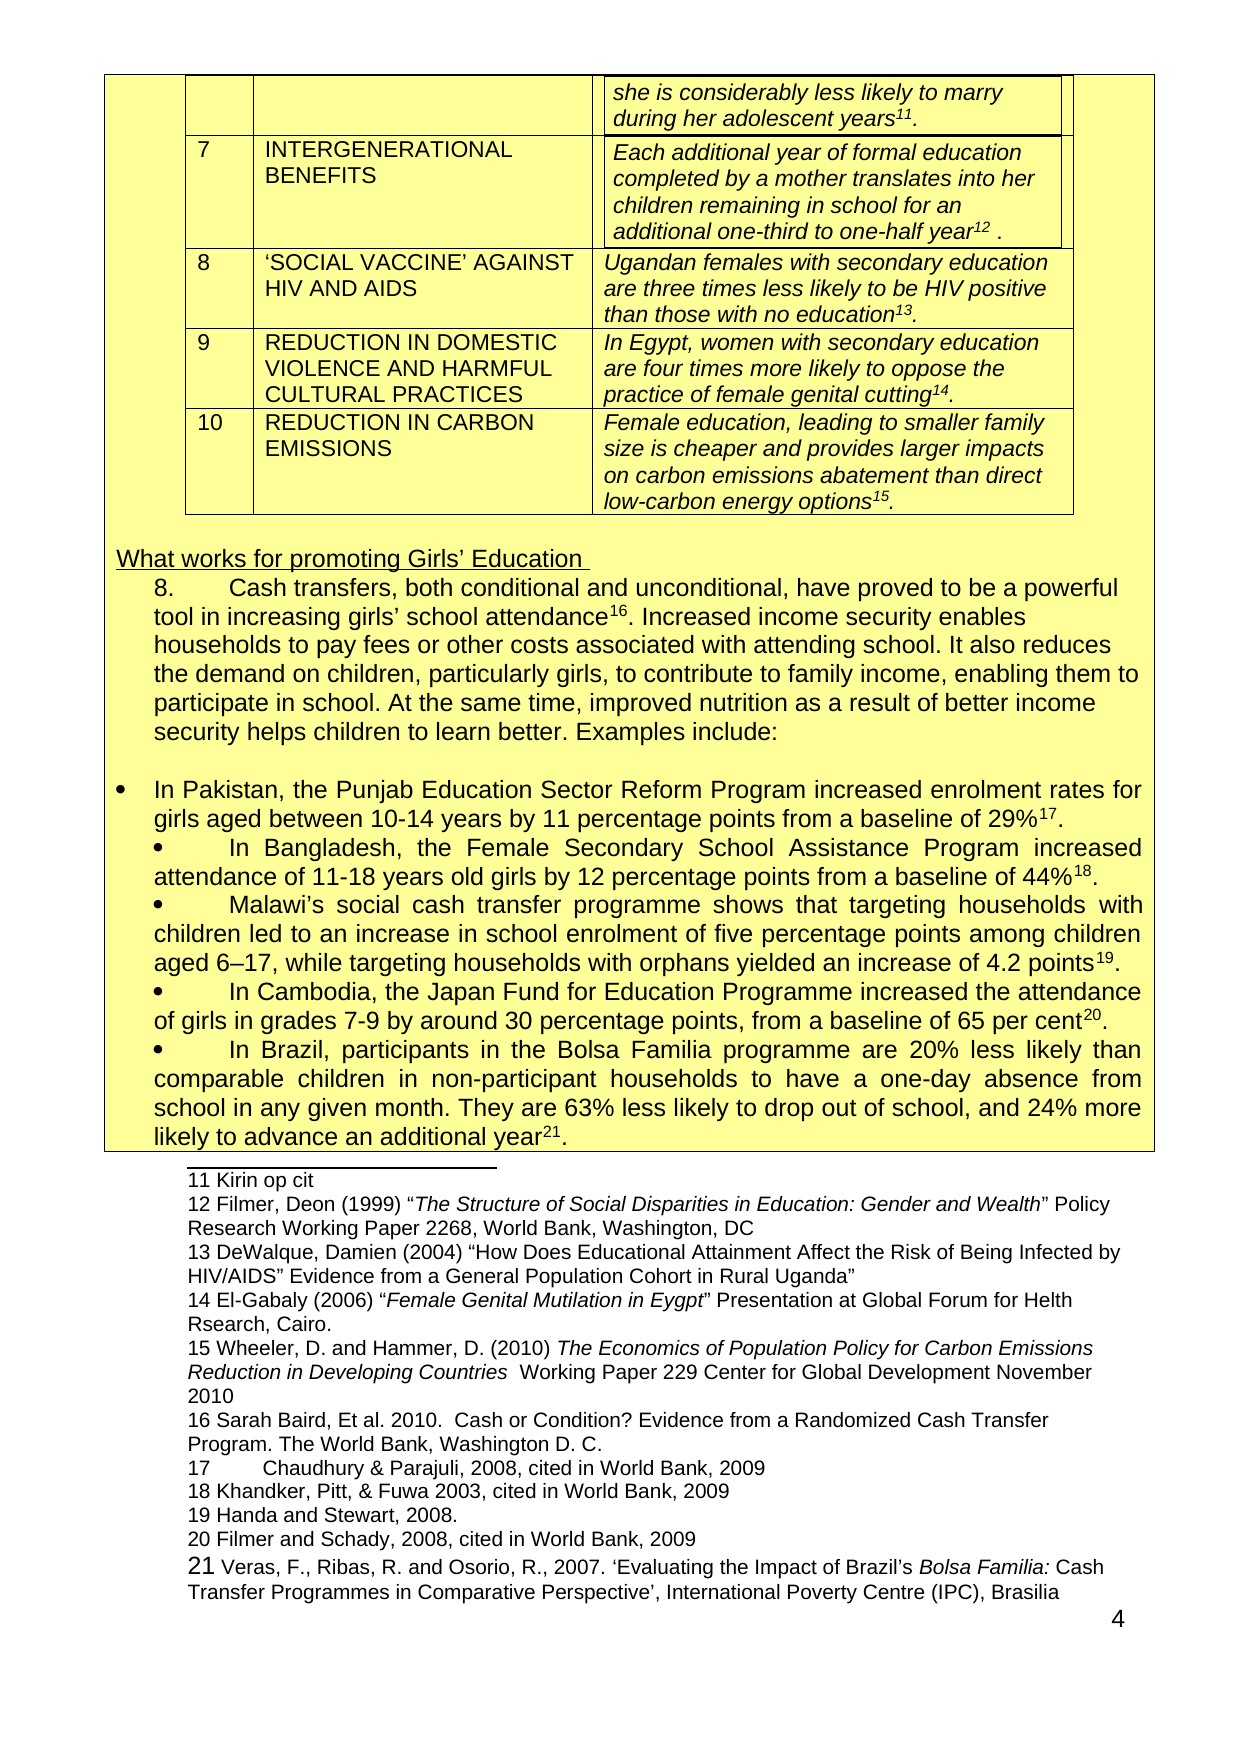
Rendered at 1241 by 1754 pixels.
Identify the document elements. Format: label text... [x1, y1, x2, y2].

table_cell REDUCTION IN CARBON EMISSIONS [254, 409, 592, 514]
table_cell Each additional year of formal education completed by a mother translates into her children remaining in school for an additional one-third to one-half year . [605, 137, 1061, 247]
table_cell [186, 76, 253, 135]
table_cell [254, 76, 592, 135]
table_cell she is considerably less likely to marry during her adolescent years. [605, 77, 1061, 134]
table_cell Ugandan females with secondary education are three times less likely to be HIV positive than those with no education. [593, 249, 1073, 328]
table_cell ‘SOCIAL VACCINE’ AGAINST HIV AND AIDS [254, 249, 592, 328]
table_cell 9 [186, 329, 253, 408]
table_cell INTERGENERATIONAL BENEFITS [254, 136, 592, 248]
table_cell Female education, leading to smaller family size is cheaper and provides larger impacts on carbon emissions abatement than direct low-carbon energy options. [593, 409, 1073, 514]
table_header Context and need for DFID intervention Women and girls in South Sudan are more likely to die at childbirth than to complete primary education. Only one in four girls enrols in primary school and a mere one in ten completes primary education. Out of 377,085 girls of the secondary level age group only 2.6% (9,898) are in schools. These numbers are among the lowest in the world. These average national figures conceal the wide disparity among the states in South Sudan. Primary level gross enrolment for girls is 93% in Western Bahr El Ghazal, but 34% in Northern Bahr El Ghazal. Unity, Lakes, Northern Bahr El Ghazal and Warrap States have 0% girls’ enrolment in secondary education while it is 12% in Central Equatoria and 16% in Western Bahr Al Ghazal States. A combination of supply and demand side constraints underlies this unusual gender disparity in education in South Sudan. Lack of schools, especially secondary schools; low numbers of female teachers; and inadequate water and sanitation facilities in schools are some of the supply side factors. Poverty, insecurity, early marriage and pregnancy have been identified across the States as key causes of drop out from schools. Each percentage point increase in poverty reduces a girl’s chance of being enrolled at a primary school by 0.3 percentage point. Concerns over personal security impact negatively on girls’ enrolment and participation in education in the conflict zones. Additionally, gender roles have been geared to and adapted to conflict. Decades long civil war, resource conflict, cattle protection and raiding have created a male stereotype as a warrior in some communities. Women are viewed as a household resource, commonly valued by the number of cows they would bring as dowry; and as a tool for domestic chores. These social views result in further barriers for girls’ education. Evidence Base Benefits of Girls’ Education Apart from rights based imperatives, arguments in favour of increasing girls’ access to and retention in education in fragile states can be made on the basis of evidence that: (a) it is fundamental to achieving other developmental objectives such as the poverty and health MDGs; (b) it is an effective and sustainable intervention for breaking the inter-generational poverty cycle; and (c) it is a way of achieving gender equity and so contributing to a just society. Investments in girls, especially in adolescent girls, can provide long term benefits through intergenerational human capital improvements, as educated women with greater empowerment and awareness of reproductive health, family planning and broader choices, tend to have fewer children. In turn, smaller family size increases income and consumption per head of population, and reduces the dependent members of the population. Women with economic and decision-making power invest in their children and ensure that they receive high quality education and healthcare. The table below summarises the key evidence that girls’ education contributing towards other development objectives. What works for promoting Girls’ Education Cash transfers, both conditional and unconditional, have proved to be a powerful tool in increasing girls’ school attendance. Increased income security enables households to pay fees or other costs associated with attending school. It also reduces the demand on children, particularly girls, to contribute to family income, enabling them to participate in school. At the same time, improved nutrition as a result of better income security helps children to learn better. Examples include: In Pakistan, the Punjab Education Sector Reform Program increased enrolment rates for girls aged between 10-14 years by 11 percentage points from a baseline of 29%. In Bangladesh, the Female Secondary School Assistance Program increased attendance of 11-18 years old girls by 12 percentage points from a baseline of 44%. Malawi’s social cash transfer programme shows that targeting households with children led to an increase in school enrolment of five percentage points among children aged 6–17, while targeting households with orphans yielded an increase of 4.2 points. In Cambodia, the Japan Fund for Education Programme increased the attendance of girls in grades 7-9 by around 30 percentage points, from a baseline of 65 per cent. In Brazil, participants in the Bolsa Familia programme are 20% less likely than comparable children in non-participant households to have a one-day absence from school in any given month. They are 63% less likely to drop out of school, and 24% more likely to advance an additional year. One impact evaluation in Malawi has directly addressed the question of the value addition of conditionality in transfer. The evaluation compared a control group with i) a group that received the transfer with conditions and ii) a group that received the transfer without conditions and found that conditioned and unconditioned transfers resulted in the same gains (i.e. lower dropouts, higher enrolment), with no additional incremental gain due to conditionality. Given the limited evidence with which to judge whether conditions add value, decisions on whether or not to use them need to reflect the influence of other contextual factors such as politics, costs, and the feasibility and desirability of setting conditions in low income countries with lower institutional capacity. There is a growing body of evidence which suggests that safe environments are a significant factor in girls’ access and retention in schools and in particular parental choices in letting their daughters attend. According to one global report 60 million girls are sexually assaulted at or on their way to school every year. Whilst the prevalence, frequency and intensity of violence in schools are not yet fully and systematically documented, evidence suggests that sexual harassment and other forms of violence may lead to increased rates of school drop out. Provision of adequate hygiene facilities and menstrual management techniques lead to improved educational outcomes, attendance and reduced attrition for girls, although more research is needed and there is mixed evidence. A study in Uganda found that 1 in 3 girls missed all or part of a school day during their menstrual cycle. A recent study undertaken in India found that "Inadequate menstrual protection makes adolescent girls (age group 12-18 years) miss 5 days of school in a month (50 days a year). Around 23% of these girls actually drop out of school after they start menstruating". There is some evidence that non-formal education programmes providing accelerated literacy, numeracy and life skills education can bring positive results for adolescent girls. Examples of good practices are BRAC for Adolescents Clubs and the Developments in Literacy Programme in Pakistan. These programmes are implemented through partnership arrangement with local NGOs. The provision of female teachers, particularly in conservative communities, is a proven mechanism to increase the numbers of girls in schools. Recent education data shows a correlation between the enrolment for females in secondary education and the proportion of women teachers in primary education. This evidence base suggests that a combination of interventions (such as asset transfer, girl friendly safe school environment, and female teachers) would have a positive impact on education outcomes and bring broader social benefits. Innovation and Knowledge Generation The key innovative element of the programme to be considered in appraisal is a communication campaign in order to bring changes in social and individual behaviour towards girls’ education. The forms, reach and contents of the campaign would be determined during the design phase. The other innovative aspects to be appraised are school–Community Based Organisations (CBOs) partnerships for creating girl friendly and safe environments in schools and communities. The programme will develop a Randomised Control and Trial (RCT) based evaluation framework to identify the most effective intervention. The evaluation framework will also generate knowledge and further evidence about return on investment for girls’ education in a post-conflict context. Policy Context: DFID and Government of South Sudan ‘Gender House’, DFID’s strategic vision for girls and women, is based on the premise that benefits of investing in girls and women are transformational. The vision commits DFID to work to getting more girls through the secondary schools, stating that DFID will increase the numbers of girls in primary and secondary schools in all 23 country programmes where we give support to education, and will assist girls to stay in school beyond primary level to ensure the full benefit from education, transforming their lives and opportunities. This programme will contribute to the target of the Strategic Vision. DFID’s Structural Reform Plan (SRP) also puts investment in girls and women as a central theme. This programme will contribute towards the plan. Through the Bilateral Aid Review and Operational Planning process DFID South Sudan has been tasked with delivering a substantial increase in enrolment and completion for both boys and girls in primary and secondary education. This Stage 1 Business Case is central to the achievement of DFID Sudan’s education results, which include supporting up to 200,000 girls in primary and secondary schools. The programme will be complemented by existing non-formal education, school construction and textbooks printing programmes; and other planned programmes including an English language training programme; and support to expand the pool of capable teachers, including women teachers. The programme is fully aligned to the Government of South Sudan’s (GoSS) declared priority of promoting girls’ education. The Multi-Donor Trust Fund (South) supports the Girls’ Education Initiative (GEI) implemented by the Ministry of Gender and Social Welfare with an objective to raise awareness about girls’ education. USAID implements a stipend programme called Gender Equity through Education (GEE) in order to assist girls in secondary schools to continue higher education. There have been initiatives by NGOs including the Save the Children and by the Episcopal Church of Sudan for promoting girls’ education. DFID will assess these programmes and initiatives in order to understand what lessons they provide and will build on those lessons. The draft South Sudan Development Plan (SSDP) includes as a priority, a target of providing nation-wide and predictable cash transfers covering at least 20% of households in the first three years. The aim is to provide critical support to rural and urban families and to improve the health and nutritional status and educational opportunities of children. The education results of the SSDP include higher enrolment, reduced dropout and higher completion of girls at both primary and secondary levels. This proposed DFID-funded programme will contribute towards those objectives. [105, 75, 1154, 1151]
table_cell REDUCTION IN DOMESTIC VIOLENCE AND HARMFUL CULTURAL PRACTICES [254, 329, 592, 408]
table_cell 7 [186, 136, 253, 248]
table_cell In Egypt, women with secondary education are four times more likely to oppose the practice of female genital cutting. [593, 329, 1073, 408]
table_cell 10 [186, 409, 253, 514]
table_cell 8 [186, 249, 253, 328]
